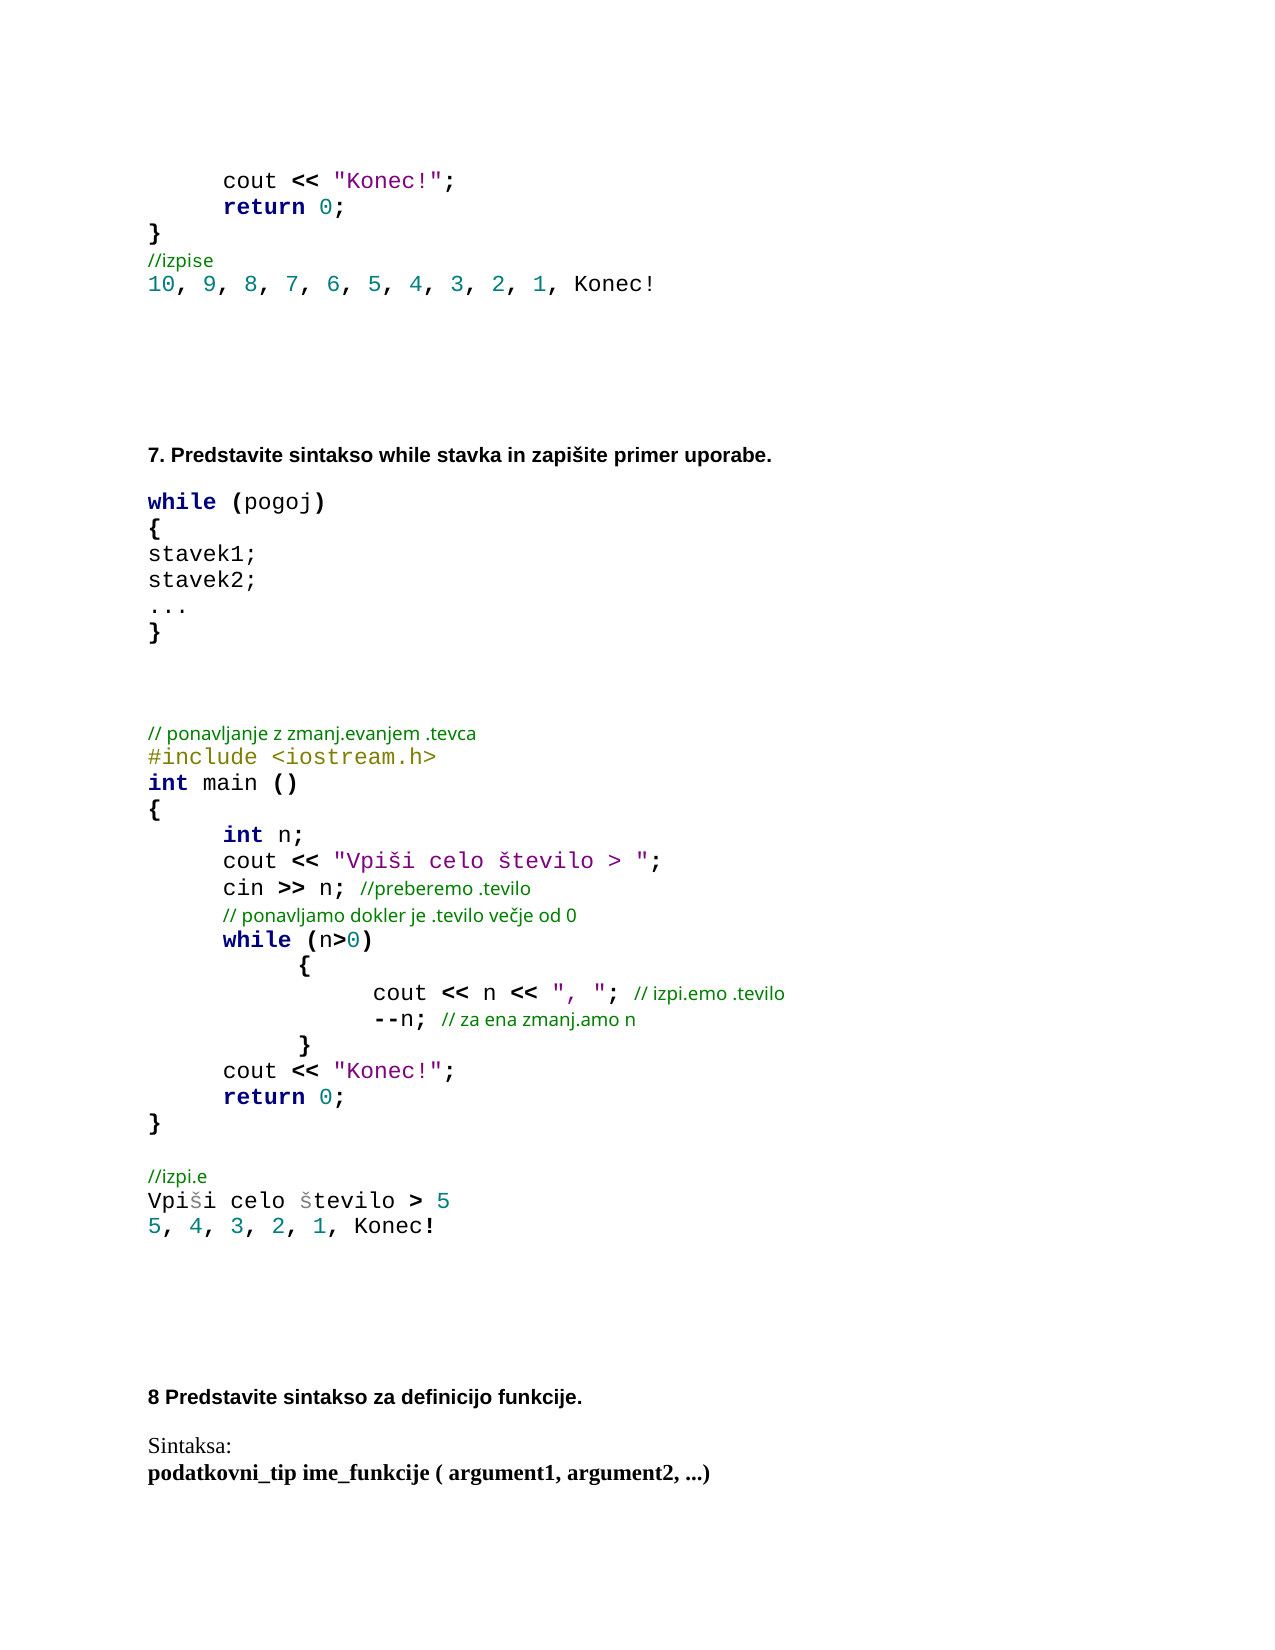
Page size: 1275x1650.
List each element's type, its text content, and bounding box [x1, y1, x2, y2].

text cout << "Vpiši celo število > "; [148, 849, 1127, 875]
text { [148, 516, 1127, 542]
text } [148, 1034, 1127, 1060]
text ... [148, 594, 1127, 620]
text { [148, 798, 1127, 823]
text // ponavljamo dokler je .tevilo večje od 0 [148, 902, 1127, 928]
text int n; [148, 823, 1127, 849]
text cout << n << ", "; // izpi.emo .tevilo [148, 980, 1127, 1007]
text cout << "Konec!"; [148, 1060, 1127, 1086]
text stavek1; [148, 542, 1127, 568]
text } [148, 1112, 1127, 1137]
text return 0; [148, 1086, 1127, 1112]
text while (n>0) [148, 928, 1127, 954]
text } [148, 221, 1127, 247]
text stavek2; [148, 568, 1127, 594]
text 8 Predstavite sintakso za definicijo funkcije. [148, 1384, 1127, 1408]
text return 0; [148, 195, 1127, 221]
text { [148, 954, 1127, 980]
text Sintaksa: [148, 1432, 1127, 1459]
text #include <iostream.h> [148, 746, 1127, 772]
text podatkovni_tip ime_funkcije ( argument1, argument2, ...) [148, 1459, 1127, 1485]
text int main () [148, 772, 1127, 798]
text while (pogoj) [148, 490, 1127, 516]
text //izpi.e [148, 1163, 1127, 1189]
text 10, 9, 8, 7, 6, 5, 4, 3, 2, 1, Konec! [148, 273, 1127, 299]
text 5, 4, 3, 2, 1, Konec! [148, 1215, 1127, 1241]
text 7. Predstavite sintakso while stavka in zapišite primer uporabe. [148, 442, 1127, 466]
text Vpiši celo število > 5 [148, 1189, 1127, 1215]
text cout << "Konec!"; [148, 169, 1127, 195]
text --n; // za ena zmanj.amo n [148, 1007, 1127, 1034]
text cin >> n; //preberemo .tevilo [148, 875, 1127, 902]
text } [148, 620, 1127, 646]
text // ponavljanje z zmanj.evanjem .tevca [148, 720, 1127, 746]
text //izpise [148, 247, 1127, 273]
